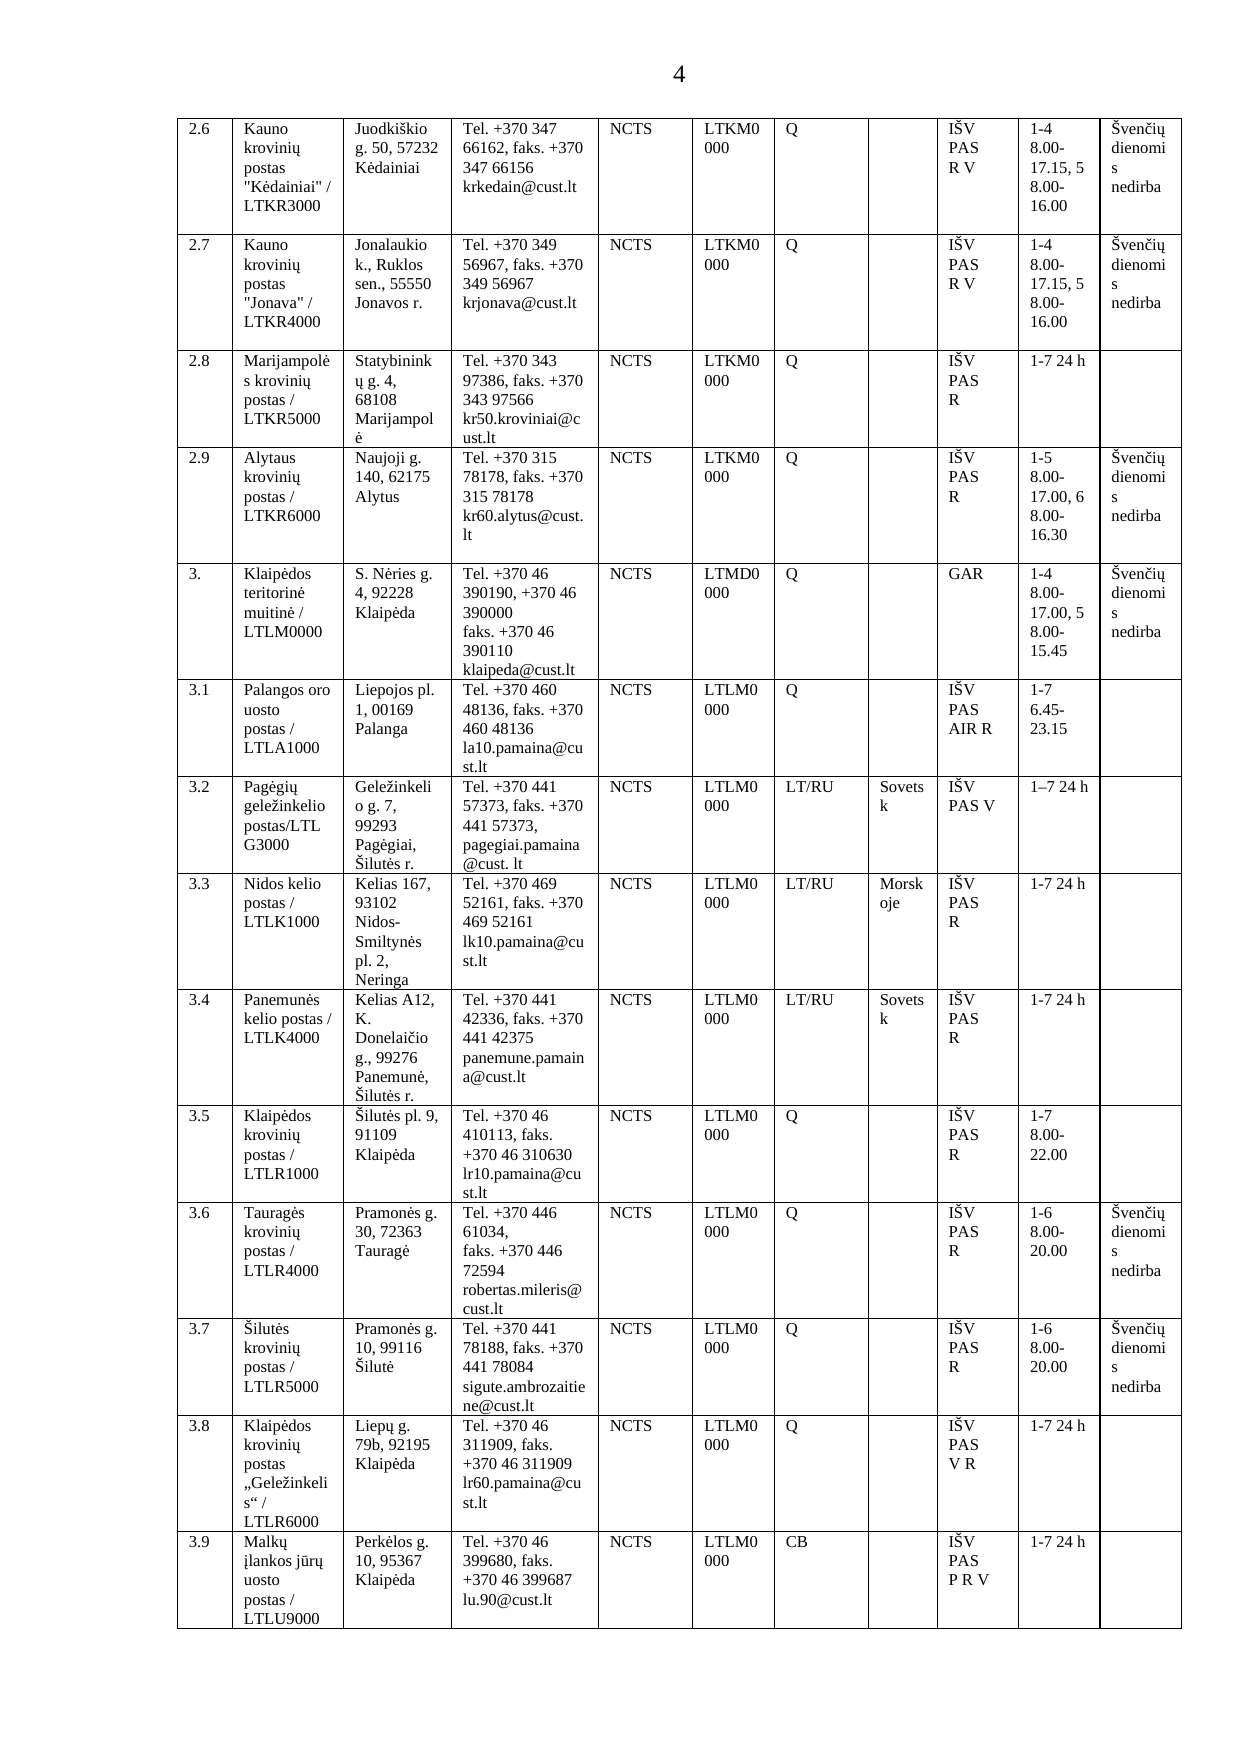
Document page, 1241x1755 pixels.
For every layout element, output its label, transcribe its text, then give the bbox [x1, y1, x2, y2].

table_cell NCTS [599, 1319, 692, 1415]
table_cell Q [775, 1319, 868, 1415]
table_cell Alytaus krovinių postas / LTKR6000 [233, 448, 343, 563]
table_cell Juodkiškio g. 50, 57232 Kėdainiai [344, 119, 451, 234]
table_cell [1101, 680, 1181, 776]
table_cell NCTS [599, 448, 692, 563]
table_cell [869, 1416, 937, 1531]
table_cell Sovetsk [869, 777, 937, 873]
table_cell Klaipėdos krovinių postas „Geležinkelis“ / LTLR6000 [233, 1416, 343, 1531]
table_cell LT/RU [775, 874, 868, 989]
table_cell IŠV PAS R V [938, 235, 1018, 350]
table_cell Q [775, 1106, 868, 1202]
table_cell 3.1 [178, 680, 232, 776]
table_cell 1-4 8.00-17.15, 5 8.00-16.00 [1019, 235, 1099, 350]
table_cell 3.7 [178, 1319, 232, 1415]
table_cell Kauno krovinių postas "Jonava" / LTKR4000 [233, 235, 343, 350]
table_cell Tel. +370 46 390190, +370 46 390000 faks. +370 46 390110 klaipeda@cust.lt [452, 564, 598, 679]
table_cell NCTS [599, 680, 692, 776]
table_cell Geležinkelio g. 7, 99293 Pagėgiai, Šilutės r. [344, 777, 451, 873]
table_cell Naujoji g. 140, 62175 Alytus [344, 448, 451, 563]
table_cell 1-7 24 h [1019, 1416, 1099, 1531]
table_cell [1101, 990, 1181, 1105]
table_cell [1101, 1416, 1181, 1531]
table_cell Švenčių dienomis nedirba [1101, 1203, 1181, 1318]
table_cell 1-5 8.00-17.00, 6 8.00-16.30 [1019, 448, 1099, 563]
table_cell NCTS [599, 351, 692, 447]
table_cell 3.4 [178, 990, 232, 1105]
table_cell 2.7 [178, 235, 232, 350]
table_cell NCTS [599, 119, 692, 234]
table_cell Kauno krovinių postas "Kėdainiai" / LTKR3000 [233, 119, 343, 234]
table_cell Q [775, 1203, 868, 1318]
table_cell IŠV PAS AIR R [938, 680, 1018, 776]
table_cell 1-7 8.00-22.00 [1019, 1106, 1099, 1202]
table_cell IŠV PAS R [938, 1319, 1018, 1415]
table_cell [1101, 874, 1181, 989]
table_cell Q [775, 119, 868, 234]
table_cell 3.2 [178, 777, 232, 873]
table_cell Tel. +370 469 52161, faks. +370 469 52161 lk10.pamaina@cust.lt [452, 874, 598, 989]
table_cell 1-4 8.00-17.00, 5 8.00-15.45 [1019, 564, 1099, 679]
table_cell IŠV PAS R [938, 990, 1018, 1105]
table_cell Malkų įlankos jūrų uosto postas / LTLU9000 [233, 1532, 343, 1628]
table_cell LTMD0000 [693, 564, 774, 679]
table_cell 3.6 [178, 1203, 232, 1318]
table_cell LTLM0000 [693, 990, 774, 1105]
table_cell Švenčių dienomis nedirba [1101, 1319, 1181, 1415]
table_cell IŠV PAS R [938, 448, 1018, 563]
table_cell NCTS [599, 564, 692, 679]
table_cell NCTS [599, 1532, 692, 1628]
table_cell NCTS [599, 1416, 692, 1531]
table_cell Tel. +370 46 399680, faks. +370 46 399687 lu.90@cust.lt [452, 1532, 598, 1628]
table_cell 2.9 [178, 448, 232, 563]
table_cell Pagėgių geležinkelio postas/LTLG3000 [233, 777, 343, 873]
table_cell 1-4 8.00-17.15, 5 8.00-16.00 [1019, 119, 1099, 234]
table_cell LTKM0000 [693, 351, 774, 447]
table_cell 1-7 24 h [1019, 990, 1099, 1105]
table_cell Panemunės kelio postas / LTLK4000 [233, 990, 343, 1105]
table_cell 2.8 [178, 351, 232, 447]
table_cell 1-7 24 h [1019, 1532, 1099, 1628]
table_cell IŠV PAS R [938, 874, 1018, 989]
table_cell IŠV PAS R [938, 1203, 1018, 1318]
table_cell LTLM0000 [693, 874, 774, 989]
table_cell Tel. +370 343 97386, faks. +370 343 97566 kr50.kroviniai@cust.lt [452, 351, 598, 447]
table_cell LTKM0000 [693, 448, 774, 563]
table_cell Tel. +370 446 61034, faks. +370 446 72594 robertas.mileris@cust.lt [452, 1203, 598, 1318]
table_cell Kelias A12, K. Donelaičio g., 99276 Panemunė, Šilutės r. [344, 990, 451, 1105]
table_cell CB [775, 1532, 868, 1628]
table_cell Klaipėdos krovinių postas / LTLR1000 [233, 1106, 343, 1202]
table_cell IŠV PAS R [938, 351, 1018, 447]
table_cell 1-7 24 h [1019, 351, 1099, 447]
table_cell [869, 235, 937, 350]
table_cell [1101, 1106, 1181, 1202]
table_cell [869, 1319, 937, 1415]
table_cell Q [775, 235, 868, 350]
table_cell IŠV PAS V [938, 777, 1018, 873]
table_cell Švenčių dienomis nedirba [1101, 564, 1181, 679]
table_cell Tauragės krovinių postas / LTLR4000 [233, 1203, 343, 1318]
table_cell 3. [178, 564, 232, 679]
table_cell 1-6 8.00-20.00 [1019, 1203, 1099, 1318]
table_cell [869, 351, 937, 447]
table_cell Šilutės pl. 9, 91109 Klaipėda [344, 1106, 451, 1202]
table_cell IŠV PAS R V [938, 119, 1018, 234]
table_cell Liepojos pl. 1, 00169 Palanga [344, 680, 451, 776]
table_cell IŠV PAS P R V [938, 1532, 1018, 1628]
table_cell LTKM0000 [693, 235, 774, 350]
table_cell S. Nėries g. 4, 92228 Klaipėda [344, 564, 451, 679]
table_cell [869, 564, 937, 679]
table_cell NCTS [599, 874, 692, 989]
table_cell NCTS [599, 777, 692, 873]
table_cell Klaipėdos teritorinė muitinė / LTLM0000 [233, 564, 343, 679]
table_cell [869, 1532, 937, 1628]
table_cell Liepų g. 79b, 92195 Klaipėda [344, 1416, 451, 1531]
table_cell Q [775, 564, 868, 679]
table_cell LTLM0000 [693, 1203, 774, 1318]
table_cell Tel. +370 441 57373, faks. +370 441 57373, pagegiai.pamaina@cust. lt [452, 777, 598, 873]
table_cell Pramonės g. 10, 99116 Šilutė [344, 1319, 451, 1415]
table_cell Švenčių dienomis nedirba [1101, 235, 1181, 350]
table_cell [869, 1203, 937, 1318]
table_cell LTLM0000 [693, 1106, 774, 1202]
table_cell [869, 1106, 937, 1202]
table_cell Jonalaukio k., Ruklos sen., 55550 Jonavos r. [344, 235, 451, 350]
table_cell LTKM0000 [693, 119, 774, 234]
table_cell NCTS [599, 990, 692, 1105]
table_cell Marijampolės krovinių postas / LTKR5000 [233, 351, 343, 447]
table_cell LT/RU [775, 777, 868, 873]
table_cell 3.9 [178, 1532, 232, 1628]
table_cell Statybininkų g. 4, 68108 Marijampolė [344, 351, 451, 447]
table_cell Q [775, 680, 868, 776]
table_cell [869, 448, 937, 563]
table_cell Kelias 167, 93102 Nidos-Smiltynės pl. 2, Neringa [344, 874, 451, 989]
table_cell Tel. +370 315 78178, faks. +370 315 78178 kr60.alytus@cust.lt [452, 448, 598, 563]
table_cell Tel. +370 46 410113, faks. +370 46 310630 lr10.pamaina@cust.lt [452, 1106, 598, 1202]
table_cell Pramonės g. 30, 72363 Tauragė [344, 1203, 451, 1318]
table_cell GAR [938, 564, 1018, 679]
table_cell [869, 680, 937, 776]
table_cell LTLM0000 [693, 680, 774, 776]
table_cell Tel. +370 349 56967, faks. +370 349 56967 krjonava@cust.lt [452, 235, 598, 350]
table_cell Perkėlos g. 10, 95367 Klaipėda [344, 1532, 451, 1628]
table_cell Nidos kelio postas / LTLK1000 [233, 874, 343, 989]
table_cell Q [775, 351, 868, 447]
table_cell 3.8 [178, 1416, 232, 1531]
table_cell Morskoje [869, 874, 937, 989]
table_cell LTLM0000 [693, 1319, 774, 1415]
table_cell LTLM0000 [693, 1416, 774, 1531]
table_cell Q [775, 1416, 868, 1531]
table_cell Tel. +370 441 78188, faks. +370 441 78084 sigute.ambrozaitiene@cust.lt [452, 1319, 598, 1415]
table_cell IŠV PAS V R [938, 1416, 1018, 1531]
table_cell 1–7 24 h [1019, 777, 1099, 873]
table_cell Tel. +370 460 48136, faks. +370 460 48136 la10.pamaina@cust.lt [452, 680, 598, 776]
table_cell Švenčių dienomis nedirba [1101, 448, 1181, 563]
table_cell LT/RU [775, 990, 868, 1105]
table_cell 1-7 24 h [1019, 874, 1099, 989]
table_cell Palangos oro uosto postas / LTLA1000 [233, 680, 343, 776]
table_cell 3.3 [178, 874, 232, 989]
table_cell Švenčių dienomis nedirba [1101, 119, 1181, 234]
table_cell LTLM0000 [693, 1532, 774, 1628]
table_cell [1101, 1532, 1181, 1628]
table_cell [1101, 777, 1181, 873]
table_cell Šilutės krovinių postas / LTLR5000 [233, 1319, 343, 1415]
table_cell LTLM0000 [693, 777, 774, 873]
table_cell Tel. +370 46 311909, faks. +370 46 311909 lr60.pamaina@cust.lt [452, 1416, 598, 1531]
table_cell Tel. +370 441 42336, faks. +370 441 42375 panemune.pamaina@cust.lt [452, 990, 598, 1105]
table_cell Q [775, 448, 868, 563]
table_cell 2.6 [178, 119, 232, 234]
table_cell 1-7 6.45-23.15 [1019, 680, 1099, 776]
table_cell [1101, 351, 1181, 447]
table_cell NCTS [599, 1106, 692, 1202]
table_cell 1-6 8.00-20.00 [1019, 1319, 1099, 1415]
table_cell NCTS [599, 235, 692, 350]
table_cell 3.5 [178, 1106, 232, 1202]
table_cell NCTS [599, 1203, 692, 1318]
table_cell [869, 119, 937, 234]
table_cell Sovetsk [869, 990, 937, 1105]
table_cell Tel. +370 347 66162, faks. +370 347 66156 krkedain@cust.lt [452, 119, 598, 234]
table_cell IŠV PAS R [938, 1106, 1018, 1202]
